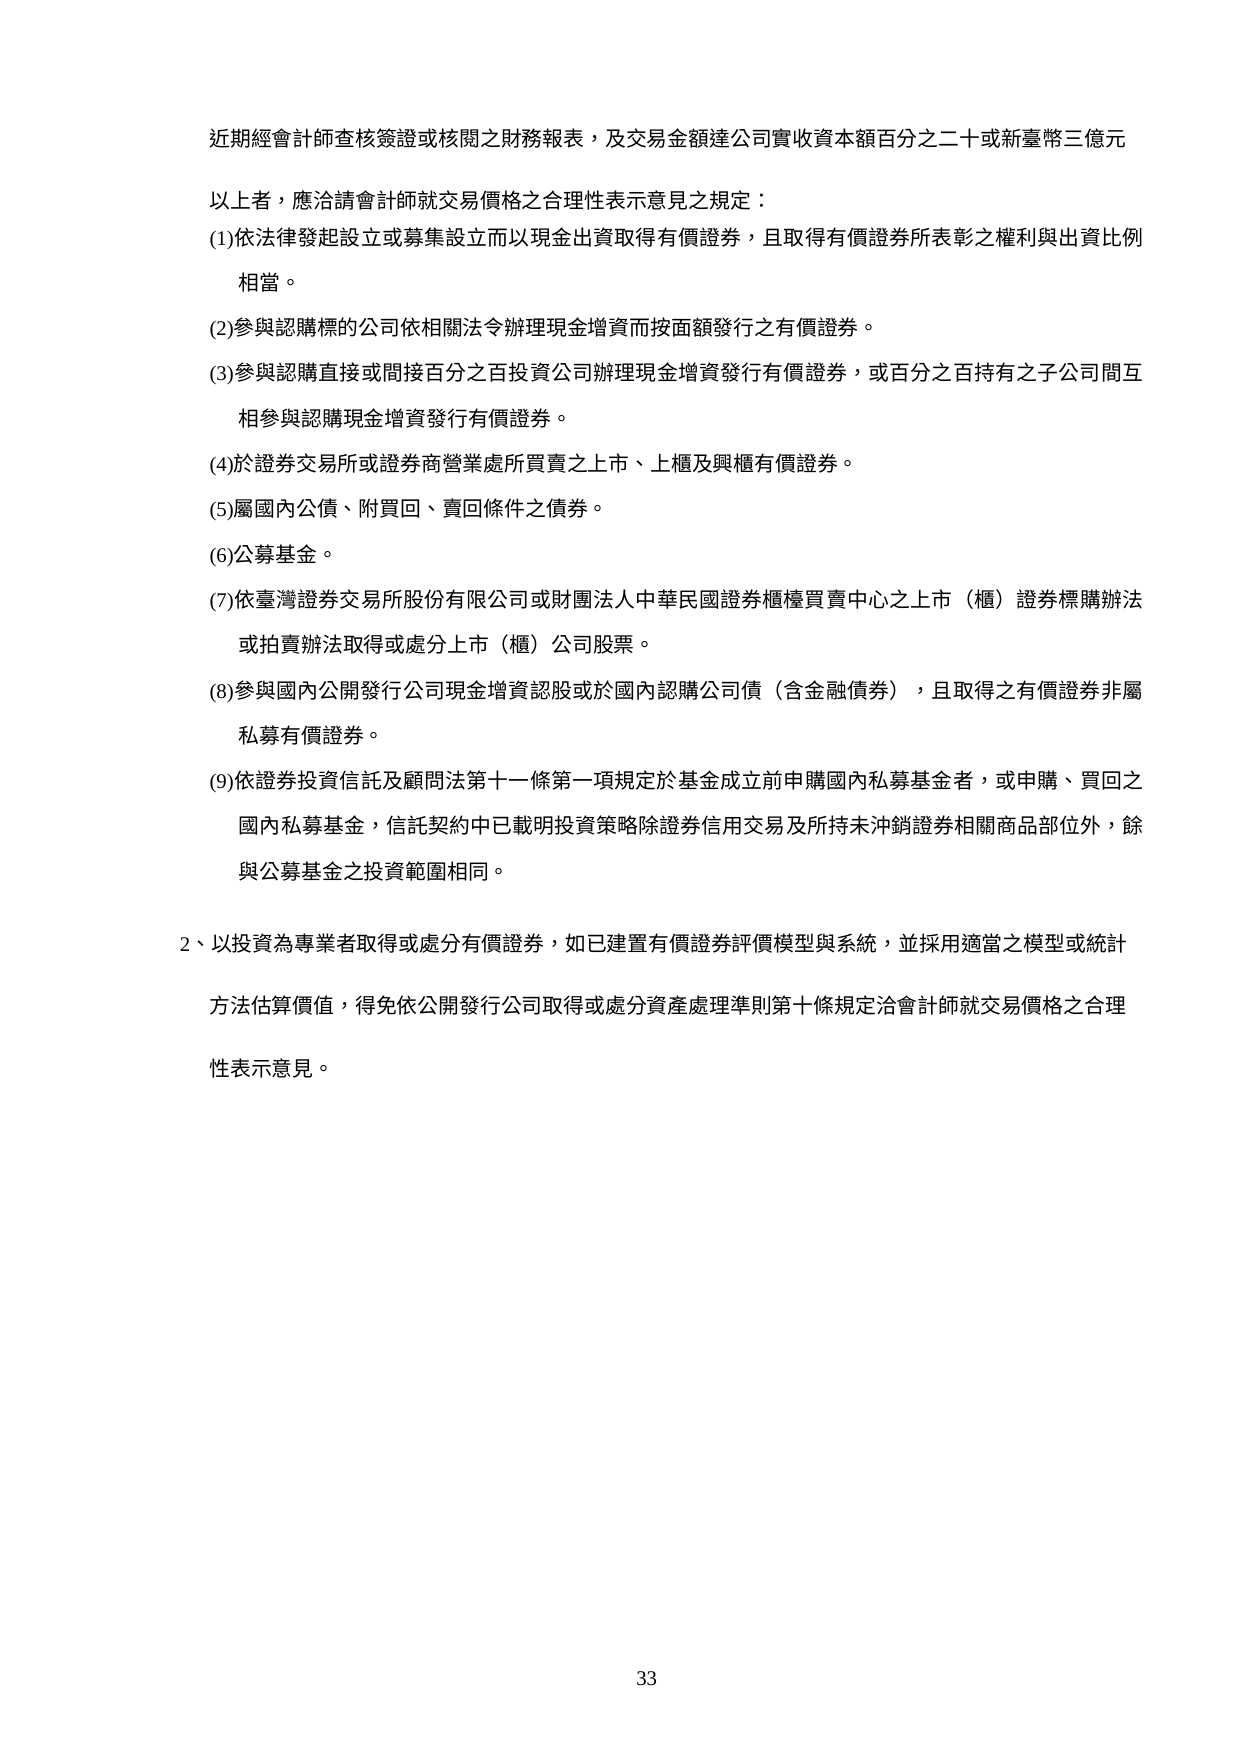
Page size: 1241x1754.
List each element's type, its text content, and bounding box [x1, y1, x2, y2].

text (6)公募基金。 [209, 538, 1144, 568]
text (2)參與認購標的公司依相關法令辦理現金增資而按面額發行之有價證券。 [209, 311, 1144, 342]
text (5)屬國內公債、附買回、賣回條件之債券。 [209, 493, 1144, 523]
text (8)參與國內公開發行公司現金增資認股或於國內認購公司債（含金融債券），且取得之有價證券非屬私募有價證券。 [209, 674, 1144, 749]
text (9)依證券投資信託及顧問法第十一條第一項規定於基金成立前申購國內私募基金者，或申購、買回之國內私募基金，信託契約中已載明投資策略除證券信用交易及所持未沖銷證券相關商品部位外，餘與公募基金之投資範圍相同。 [209, 764, 1144, 885]
text 2、以投資為專業者取得或處分有價證券，如已建置有價證券評價模型與系統，並採用適當之模型或統計方法估算價值，得免依公開發行公司取得或處分資產處理準則第十條規定洽會計師就交易價格之合理性表示意見。 [179, 900, 1144, 1088]
text (3)參與認購直接或間接百分之百投資公司辦理現金增資發行有價證券，或百分之百持有之子公司間互相參與認購現金增資發行有價證券。 [209, 357, 1144, 432]
text (4)於證券交易所或證券商營業處所買賣之上市、上櫃及興櫃有價證券。 [209, 447, 1144, 477]
text 近期經會計師查核簽證或核閱之財務報表，及交易金額達公司實收資本額百分之二十或新臺幣三億元以上者，應洽請會計師就交易價格之合理性表示意見之規定： [179, 96, 1144, 221]
text (1)依法律發起設立或募集設立而以現金出資取得有價證券，且取得有價證券所表彰之權利與出資比例相當。 [209, 221, 1144, 296]
text (7)依臺灣證券交易所股份有限公司或財團法人中華民國證券櫃檯買賣中心之上市（櫃）證券標購辦法或拍賣辦法取得或處分上市（櫃）公司股票。 [209, 583, 1144, 659]
